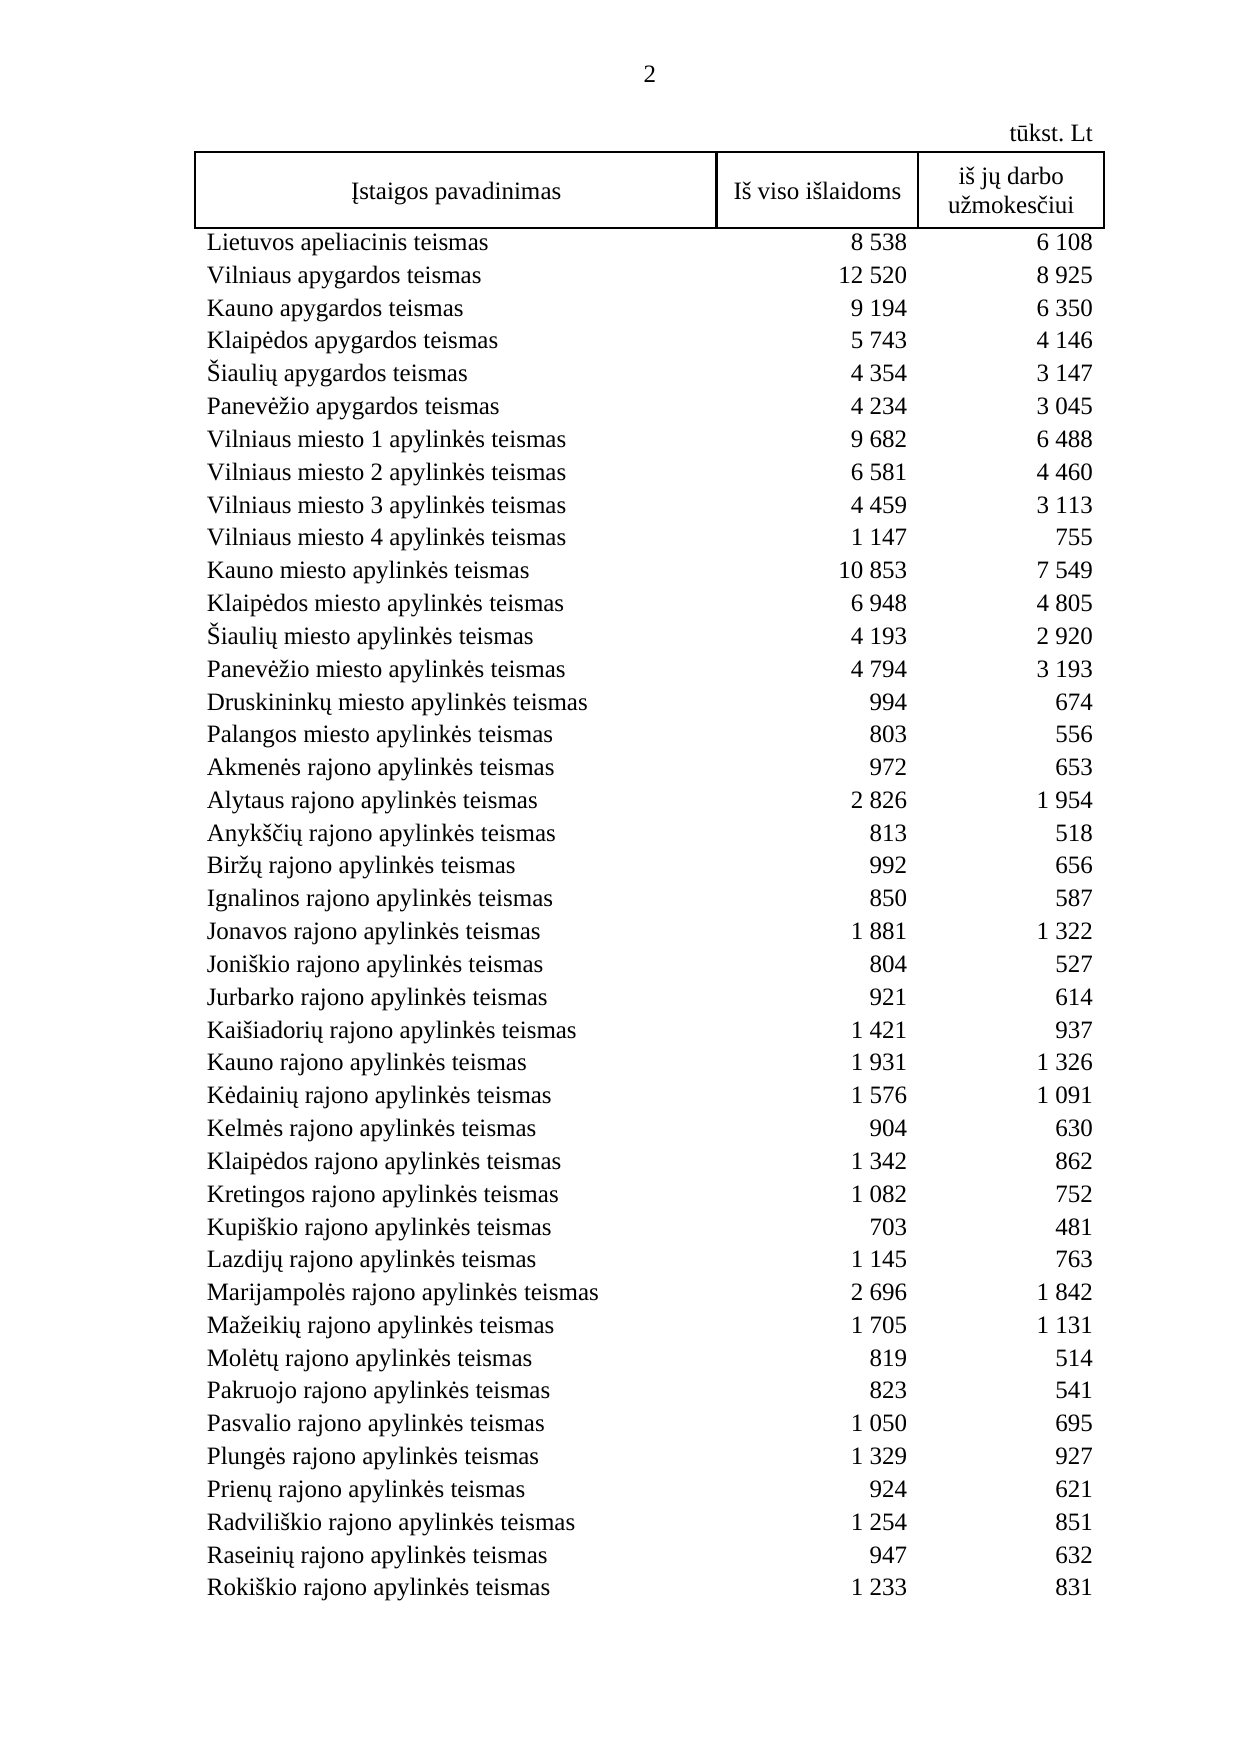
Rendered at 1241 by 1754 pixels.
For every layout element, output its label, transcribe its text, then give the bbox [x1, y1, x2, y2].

table_cell Plungės rajono apylinkės teismas [195, 1441, 716, 1474]
table_header [716, 118, 918, 151]
table_cell 1 233 [716, 1573, 918, 1605]
table_cell Kėdainių rajono apylinkės teismas [195, 1080, 716, 1113]
table_cell 823 [716, 1376, 918, 1408]
table_cell Kelmės rajono apylinkės teismas [195, 1113, 716, 1146]
table_cell Molėtų rajono apylinkės teismas [195, 1343, 716, 1376]
table_cell Lietuvos apeliacinis teismas [195, 229, 716, 260]
table_cell 813 [716, 818, 918, 851]
table_cell Kauno rajono apylinkės teismas [195, 1048, 716, 1080]
table_cell 994 [716, 687, 918, 719]
table_cell 904 [716, 1113, 918, 1146]
table_cell 2 696 [716, 1277, 918, 1310]
table_cell 850 [716, 884, 918, 916]
table_cell Radviliškio rajono apylinkės teismas [195, 1507, 716, 1540]
table_cell Šiaulių miesto apylinkės teismas [195, 621, 716, 654]
table_cell 851 [918, 1507, 1104, 1540]
table_cell 4 354 [716, 359, 918, 391]
table_cell 4 794 [716, 654, 918, 687]
table_cell 947 [716, 1540, 918, 1572]
table_cell Kauno miesto apylinkės teismas [195, 555, 716, 588]
table_cell 803 [716, 719, 918, 752]
table_cell 7 549 [918, 555, 1104, 588]
table_cell Iš viso išlaidoms [718, 153, 917, 227]
table_cell 1 342 [716, 1146, 918, 1179]
table_cell Jonavos rajono apylinkės teismas [195, 916, 716, 949]
table_cell Lazdijų rajono apylinkės teismas [195, 1244, 716, 1277]
table_header tūkst. Lt [918, 118, 1104, 151]
table_cell Raseinių rajono apylinkės teismas [195, 1540, 716, 1572]
table_cell Jurbarko rajono apylinkės teismas [195, 982, 716, 1015]
table_cell 630 [918, 1113, 1104, 1146]
table_cell Panevėžio apygardos teismas [195, 391, 716, 424]
table_cell 752 [918, 1179, 1104, 1212]
table_cell 481 [918, 1212, 1104, 1244]
table_cell 972 [716, 752, 918, 785]
table_cell Akmenės rajono apylinkės teismas [195, 752, 716, 785]
table_cell Kauno apygardos teismas [195, 293, 716, 326]
table_cell Vilniaus miesto 4 apylinkės teismas [195, 523, 716, 555]
table_cell iš jų darbo užmokesčiui [919, 153, 1103, 227]
table_cell 1 881 [716, 916, 918, 949]
table_cell 1 842 [918, 1277, 1104, 1310]
table_header [195, 118, 716, 151]
table_cell Įstaigos pavadinimas [196, 153, 715, 227]
table_cell 5 743 [716, 326, 918, 358]
table_cell Mažeikių rajono apylinkės teismas [195, 1310, 716, 1343]
table_cell 10 853 [716, 555, 918, 588]
table_cell 937 [918, 1015, 1104, 1047]
table_cell 1 050 [716, 1409, 918, 1441]
table_cell 4 193 [716, 621, 918, 654]
table_cell Alytaus rajono apylinkės teismas [195, 785, 716, 818]
table_cell Pakruojo rajono apylinkės teismas [195, 1376, 716, 1408]
table_cell 614 [918, 982, 1104, 1015]
table_cell 992 [716, 851, 918, 883]
table_cell 1 329 [716, 1441, 918, 1474]
table_cell 927 [918, 1441, 1104, 1474]
table_cell 1 326 [918, 1048, 1104, 1080]
table_cell 541 [918, 1376, 1104, 1408]
table_cell Vilniaus apygardos teismas [195, 260, 716, 293]
table_cell Ignalinos rajono apylinkės teismas [195, 884, 716, 916]
table_cell Šiaulių apygardos teismas [195, 359, 716, 391]
table_cell 4 234 [716, 391, 918, 424]
table_cell 621 [918, 1474, 1104, 1507]
table_cell 819 [716, 1343, 918, 1376]
table_cell 587 [918, 884, 1104, 916]
table_cell 2 826 [716, 785, 918, 818]
table_cell Prienų rajono apylinkės teismas [195, 1474, 716, 1507]
table_cell 1 254 [716, 1507, 918, 1540]
table_cell 9 682 [716, 424, 918, 457]
table_cell Joniškio rajono apylinkės teismas [195, 949, 716, 982]
table_cell Palangos miesto apylinkės teismas [195, 719, 716, 752]
table_cell Pasvalio rajono apylinkės teismas [195, 1409, 716, 1441]
table_cell 1 131 [918, 1310, 1104, 1343]
table_cell 1 147 [716, 523, 918, 555]
table_cell 1 705 [716, 1310, 918, 1343]
table_cell 921 [716, 982, 918, 1015]
table_cell Druskininkų miesto apylinkės teismas [195, 687, 716, 719]
table_cell 1 931 [716, 1048, 918, 1080]
table_cell 862 [918, 1146, 1104, 1179]
table_cell 8 925 [918, 260, 1104, 293]
table_cell 1 954 [918, 785, 1104, 818]
table_cell 3 113 [918, 490, 1104, 522]
table_cell 6 108 [918, 229, 1104, 260]
table_cell Vilniaus miesto 1 apylinkės teismas [195, 424, 716, 457]
table_cell Klaipėdos miesto apylinkės teismas [195, 588, 716, 621]
table_cell Vilniaus miesto 2 apylinkės teismas [195, 457, 716, 490]
table_cell 514 [918, 1343, 1104, 1376]
table_cell Marijampolės rajono apylinkės teismas [195, 1277, 716, 1310]
table_cell 6 948 [716, 588, 918, 621]
table_cell 6 581 [716, 457, 918, 490]
table_cell 1 576 [716, 1080, 918, 1113]
table_cell 1 082 [716, 1179, 918, 1212]
table_cell 1 091 [918, 1080, 1104, 1113]
table_cell 656 [918, 851, 1104, 883]
table_cell Kretingos rajono apylinkės teismas [195, 1179, 716, 1212]
table_cell Kaišiadorių rajono apylinkės teismas [195, 1015, 716, 1047]
table_cell 632 [918, 1540, 1104, 1572]
table_cell 653 [918, 752, 1104, 785]
table_cell 763 [918, 1244, 1104, 1277]
table_cell 695 [918, 1409, 1104, 1441]
table_cell 3 045 [918, 391, 1104, 424]
table_cell Vilniaus miesto 3 apylinkės teismas [195, 490, 716, 522]
table_cell 518 [918, 818, 1104, 851]
table_cell Klaipėdos rajono apylinkės teismas [195, 1146, 716, 1179]
table_cell 4 460 [918, 457, 1104, 490]
table_cell 4 805 [918, 588, 1104, 621]
table_cell 1 145 [716, 1244, 918, 1277]
table_cell 12 520 [716, 260, 918, 293]
table_cell 4 459 [716, 490, 918, 522]
table_cell 9 194 [716, 293, 918, 326]
table_cell 2 920 [918, 621, 1104, 654]
table_cell Rokiškio rajono apylinkės teismas [195, 1573, 716, 1605]
table_cell 674 [918, 687, 1104, 719]
table_cell 6 350 [918, 293, 1104, 326]
table_cell 1 322 [918, 916, 1104, 949]
table_cell 1 421 [716, 1015, 918, 1047]
table_cell 8 538 [716, 229, 918, 260]
table_cell Kupiškio rajono apylinkės teismas [195, 1212, 716, 1244]
table_cell Klaipėdos apygardos teismas [195, 326, 716, 358]
table_cell 804 [716, 949, 918, 982]
table_cell Anykščių rajono apylinkės teismas [195, 818, 716, 851]
table_cell 6 488 [918, 424, 1104, 457]
table_cell 755 [918, 523, 1104, 555]
table_cell Biržų rajono apylinkės teismas [195, 851, 716, 883]
table_cell 924 [716, 1474, 918, 1507]
table_cell 703 [716, 1212, 918, 1244]
table_cell 3 147 [918, 359, 1104, 391]
table_cell 4 146 [918, 326, 1104, 358]
table_cell 831 [918, 1573, 1104, 1605]
table_cell Panevėžio miesto apylinkės teismas [195, 654, 716, 687]
table_cell 527 [918, 949, 1104, 982]
table_cell 3 193 [918, 654, 1104, 687]
table_cell 556 [918, 719, 1104, 752]
